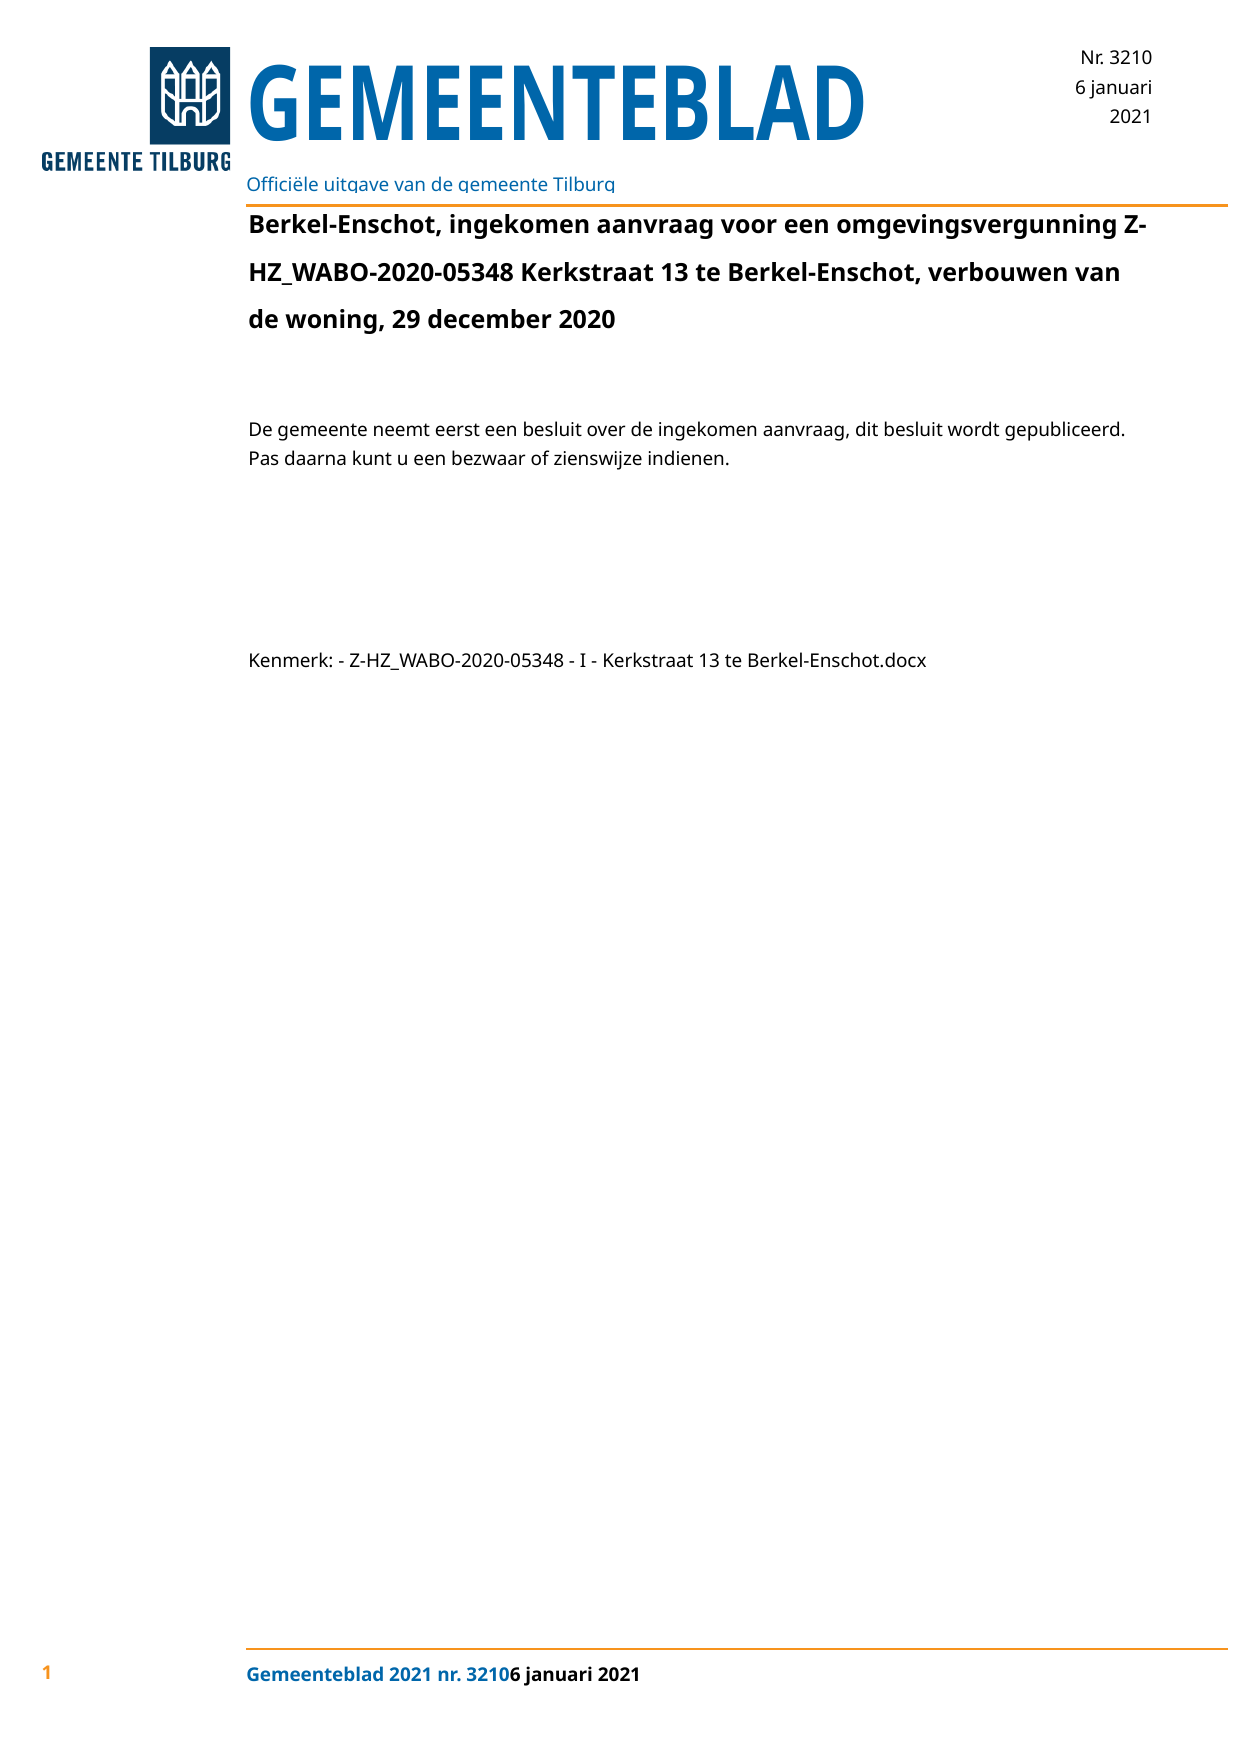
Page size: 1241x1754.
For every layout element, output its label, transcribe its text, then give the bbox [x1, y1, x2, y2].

text Kenmerk: - Z-HZ_WABO-2020-05348 - I - Kerkstraat 13 te Berkel-Enschot.docx [248, 647, 1152, 673]
picture [41, 47, 231, 172]
text Berkel-Enschot, ingekomen aanvraag voor een omgevingsvergunning Z-HZ_WABO-2020-05348 Kerkstraat 13 te Berkel-Enschot, verbouwen van de woning, 29 december 2020 [248, 207, 1152, 336]
text De gemeente neemt eerst een besluit over de ingekomen aanvraag, dit besluit wordt gepubliceerd. Pas daarna kunt u een bezwaar of zienswijze indienen. [248, 416, 1152, 471]
